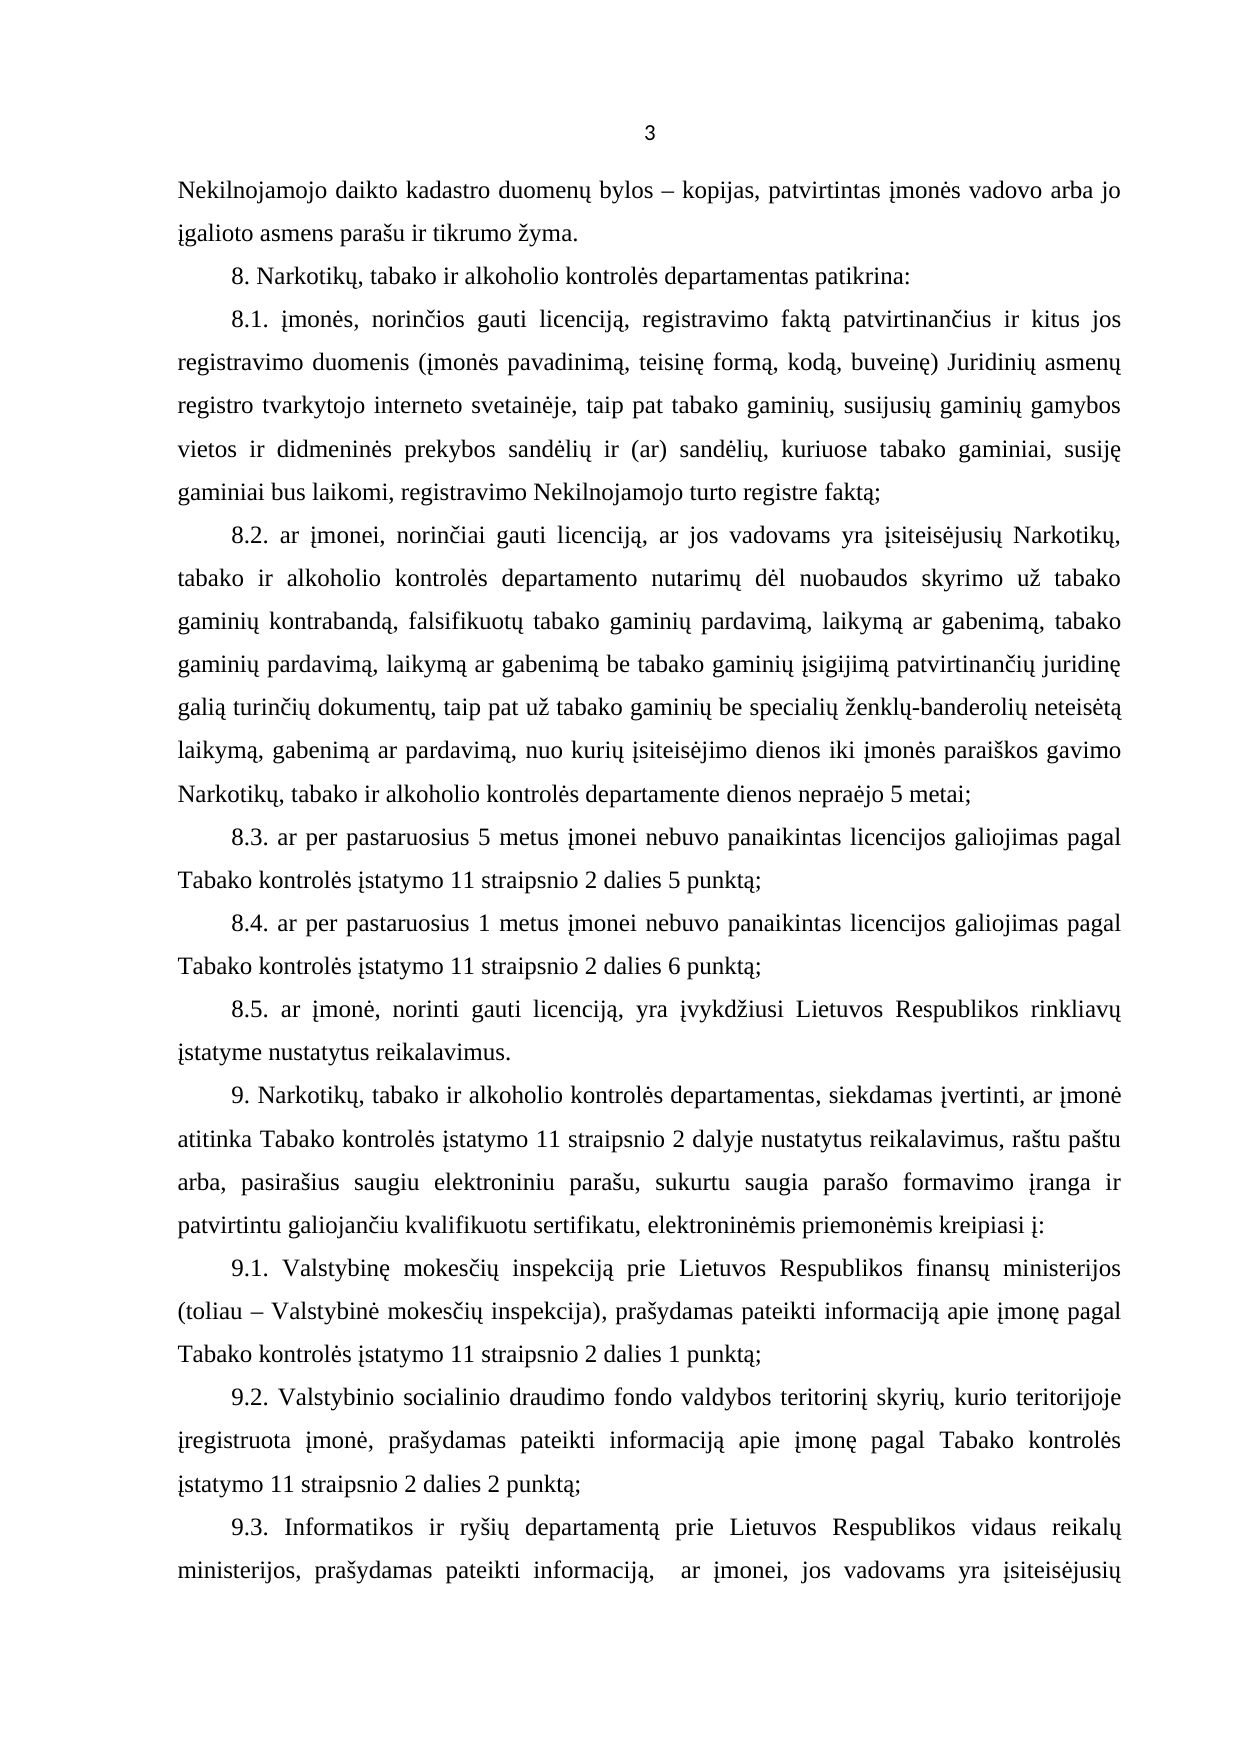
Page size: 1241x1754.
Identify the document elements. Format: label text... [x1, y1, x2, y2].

text 9.1. Valstybinę mokesčių inspekciją prie Lietuvos Respublikos finansų ministerijos (toliau – Valstybinė mokesčių inspekcija), prašydamas pateikti informaciją apie įmonę pagal Tabako kontrolės įstatymo 11 straipsnio 2 dalies 1 punktą; [177, 1253, 1122, 1368]
text 9.3. Informatikos ir ryšių departamentą prie Lietuvos Respublikos vidaus reikalų ministerijos, prašydamas pateikti informaciją, ar įmonei, jos vadovams yra įsiteisėjusių [177, 1512, 1122, 1584]
text 8.1. įmonės, norinčios gauti licenciją, registravimo faktą patvirtinančius ir kitus jos registravimo duomenis (įmonės pavadinimą, teisinę formą, kodą, buveinę) Juridinių asmenų registro tvarkytojo interneto svetainėje, taip pat tabako gaminių, susijusių gaminių gamybos vietos ir didmeninės prekybos sandėlių ir (ar) sandėlių, kuriuose tabako gaminiai, susiję gaminiai bus laikomi, registravimo Nekilnojamojo turto registre faktą; [177, 304, 1122, 506]
text 8.3. ar per pastaruosius 5 metus įmonei nebuvo panaikintas licencijos galiojimas pagal Tabako kontrolės įstatymo 11 straipsnio 2 dalies 5 punktą; [177, 822, 1122, 894]
text Nekilnojamojo daikto kadastro duomenų bylos – kopijas, patvirtintas įmonės vadovo arba jo įgalioto asmens parašu ir tikrumo žyma. [177, 175, 1122, 247]
text 8.2. ar įmonei, norinčiai gauti licenciją, ar jos vadovams yra įsiteisėjusių Narkotikų, tabako ir alkoholio kontrolės departamento nutarimų dėl nuobaudos skyrimo už tabako gaminių kontrabandą, falsifikuotų tabako gaminių pardavimą, laikymą ar gabenimą, tabako gaminių pardavimą, laikymą ar gabenimą be tabako gaminių įsigijimą patvirtinančių juridinę galią turinčių dokumentų, taip pat už tabako gaminių be specialių ženklų-banderolių neteisėtą laikymą, gabenimą ar pardavimą, nuo kurių įsiteisėjimo dienos iki įmonės paraiškos gavimo Narkotikų, tabako ir alkoholio kontrolės departamente dienos nepraėjo 5 metai; [177, 520, 1122, 807]
text 8.4. ar per pastaruosius 1 metus įmonei nebuvo panaikintas licencijos galiojimas pagal Tabako kontrolės įstatymo 11 straipsnio 2 dalies 6 punktą; [177, 908, 1122, 980]
text 9. Narkotikų, tabako ir alkoholio kontrolės departamentas, siekdamas įvertinti, ar įmonė atitinka Tabako kontrolės įstatymo 11 straipsnio 2 dalyje nustatytus reikalavimus, raštu paštu arba, pasirašius saugiu elektroniniu parašu, sukurtu saugia parašo formavimo įranga ir patvirtintu galiojančiu kvalifikuotu sertifikatu, elektroninėmis priemonėmis kreipiasi į: [177, 1081, 1122, 1239]
text 8. Narkotikų, tabako ir alkoholio kontrolės departamentas patikrina: [177, 261, 1122, 290]
text 8.5. ar įmonė, norinti gauti licenciją, yra įvykdžiusi Lietuvos Respublikos rinkliavų įstatyme nustatytus reikalavimus. [177, 994, 1122, 1066]
text 9.2. Valstybinio socialinio draudimo fondo valdybos teritorinį skyrių, kurio teritorijoje įregistruota įmonė, prašydamas pateikti informaciją apie įmonę pagal Tabako kontrolės įstatymo 11 straipsnio 2 dalies 2 punktą; [177, 1382, 1122, 1497]
